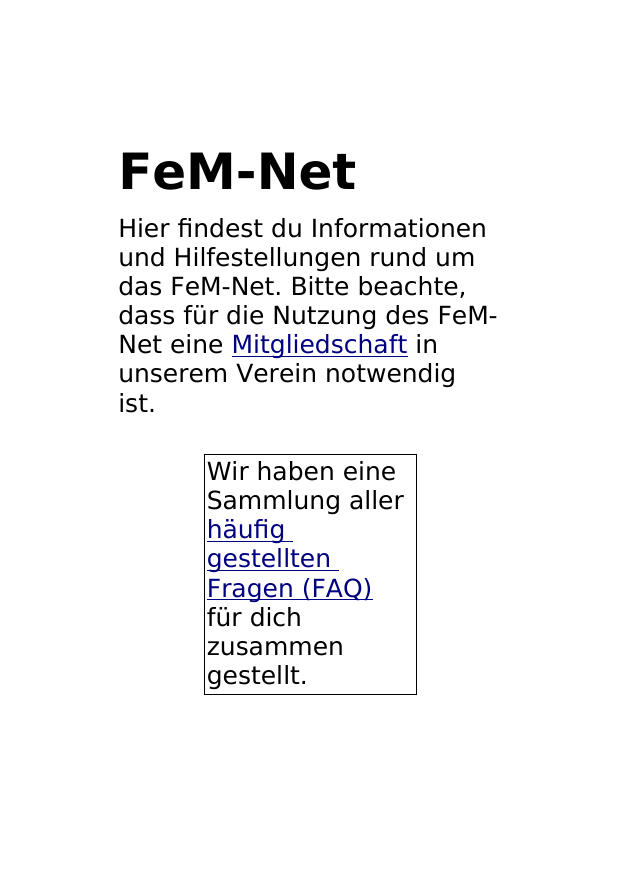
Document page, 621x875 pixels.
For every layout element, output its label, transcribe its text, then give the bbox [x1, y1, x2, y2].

text Hier findest du Informationen und Hilfestellungen rund um das FeM-Net. Bitte beachte, dass für die Nutzung des FeM-Net eine Mitgliedschaft in unserem Verein notwendig ist. [118, 214, 502, 418]
table_header Wir haben eine Sammlung aller häufig gestellten Fragen (FAQ) für dich zusammen gestellt. [205, 455, 416, 693]
subtitle FeM-Net [118, 143, 502, 201]
